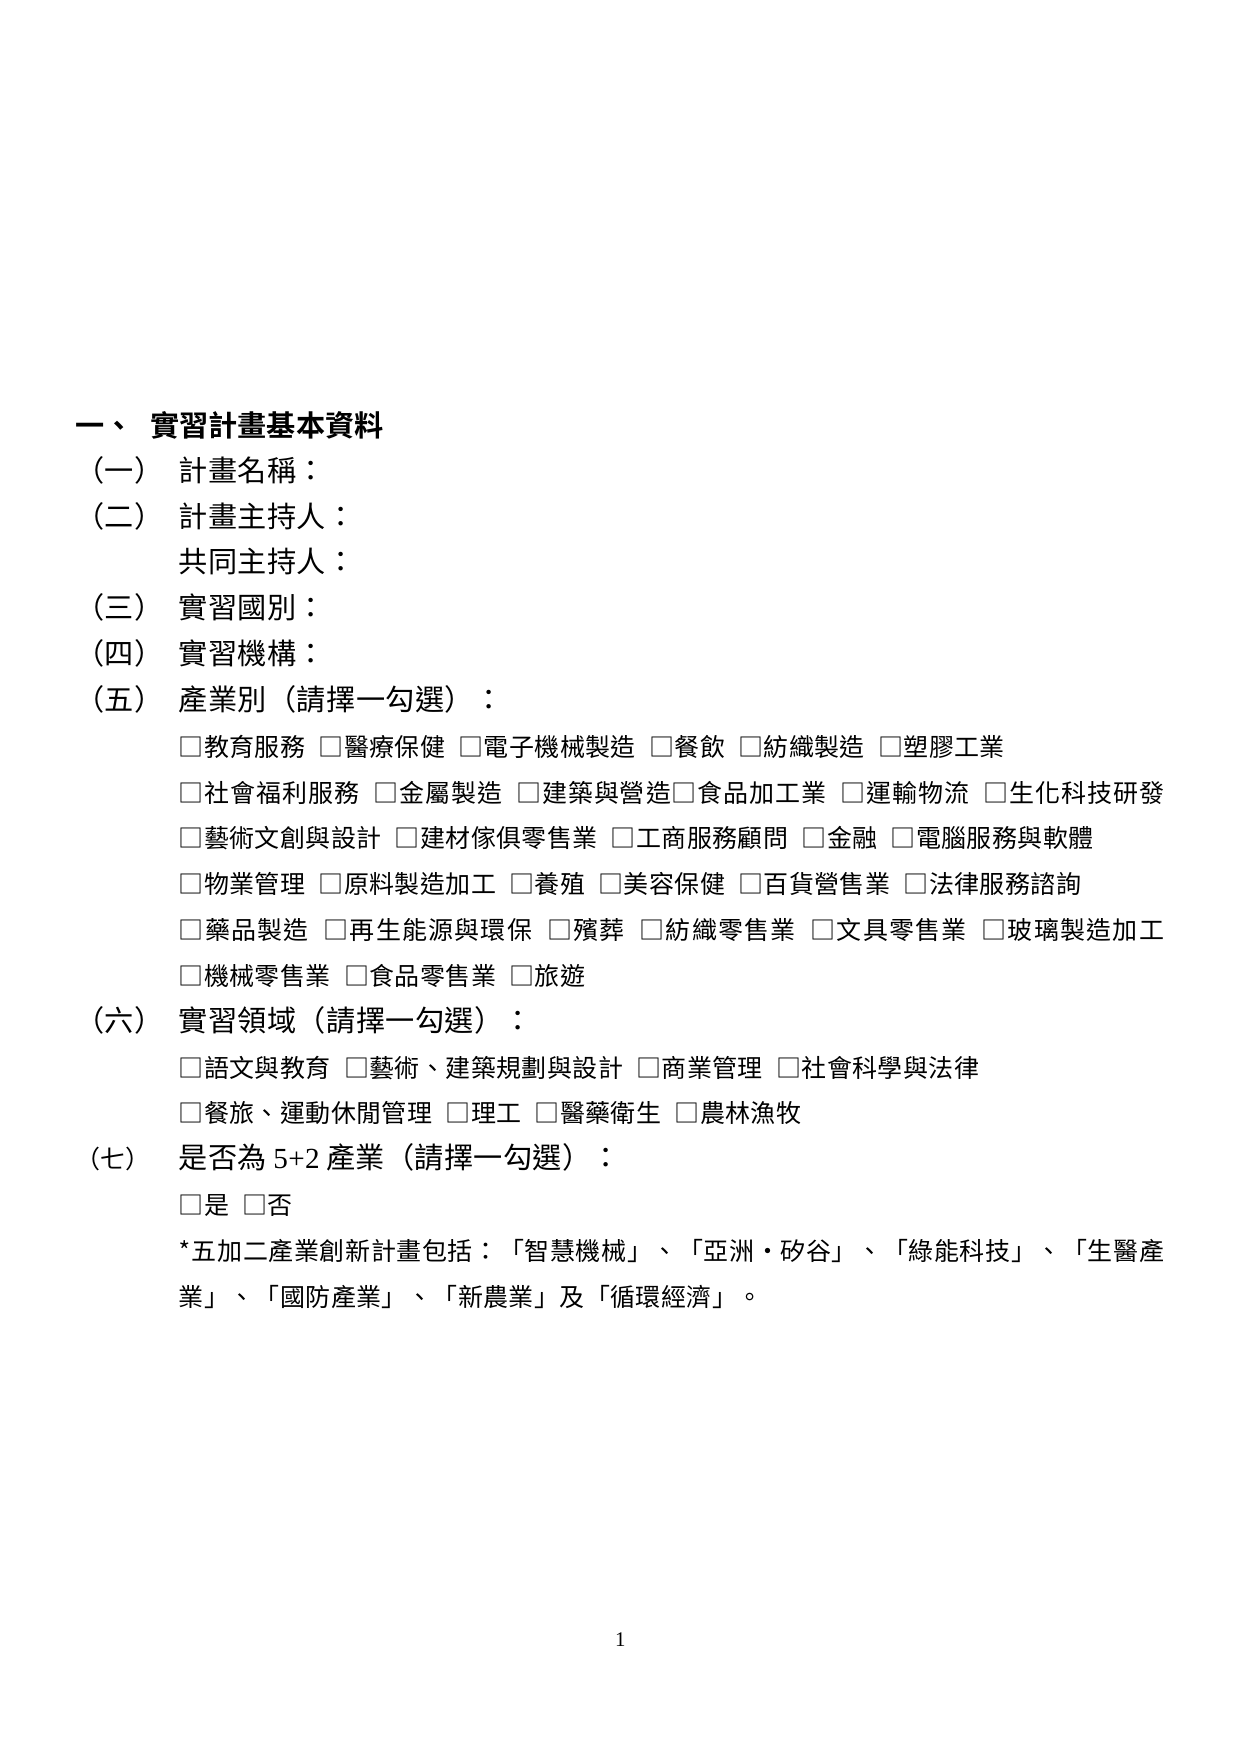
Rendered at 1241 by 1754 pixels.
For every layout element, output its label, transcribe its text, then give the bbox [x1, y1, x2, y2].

text □藥品製造 □再生能源與環保 □殯葬 □紡織零售業 □文具零售業 □玻璃製造加工 □機械零售業 □食品零售業 □旅遊 [178, 903, 1165, 994]
list 計畫主持人： [75, 490, 1165, 536]
text □教育服務 □醫療保健 □電子機械製造 □餐飲 □紡織製造 □塑膠工業 [178, 719, 1165, 765]
list 實習計畫基本資料 [75, 382, 1165, 444]
text *五加二產業創新計畫包括：「智慧機械」、「亞洲‧矽谷」、「綠能科技」、「生醫產業」、「國防產業」、「新農業」及「循環經濟」。 [178, 1224, 1165, 1315]
list 實習領域（請擇一勾選）： [75, 994, 1165, 1040]
text □社會福利服務 □金屬製造 □建築與營造□食品加工業 □運輸物流 □生化科技研發 □藝術文創與設計 □建材傢俱零售業 □工商服務顧問 □金融 □電腦服務與軟體 [178, 765, 1165, 857]
text □是 □否 [178, 1178, 1165, 1224]
list 是否為5+2產業（請擇一勾選）： [75, 1132, 1165, 1178]
list 實習機構： [75, 628, 1165, 674]
text □餐旅、運動休閒管理 □理工 □醫藥衛生 □農林漁牧 [178, 1086, 1165, 1132]
list 實習國別： [75, 582, 1165, 628]
text 共同主持人： [178, 536, 1165, 582]
list 產業別（請擇一勾選）： [75, 674, 1165, 719]
text □語文與教育 □藝術、建築規劃與設計 □商業管理 □社會科學與法律 [178, 1040, 1165, 1086]
text □物業管理 □原料製造加工 □養殖 □美容保健 □百貨營售業 □法律服務諮詢 [178, 857, 1165, 903]
list 計畫名稱： [75, 444, 1165, 490]
